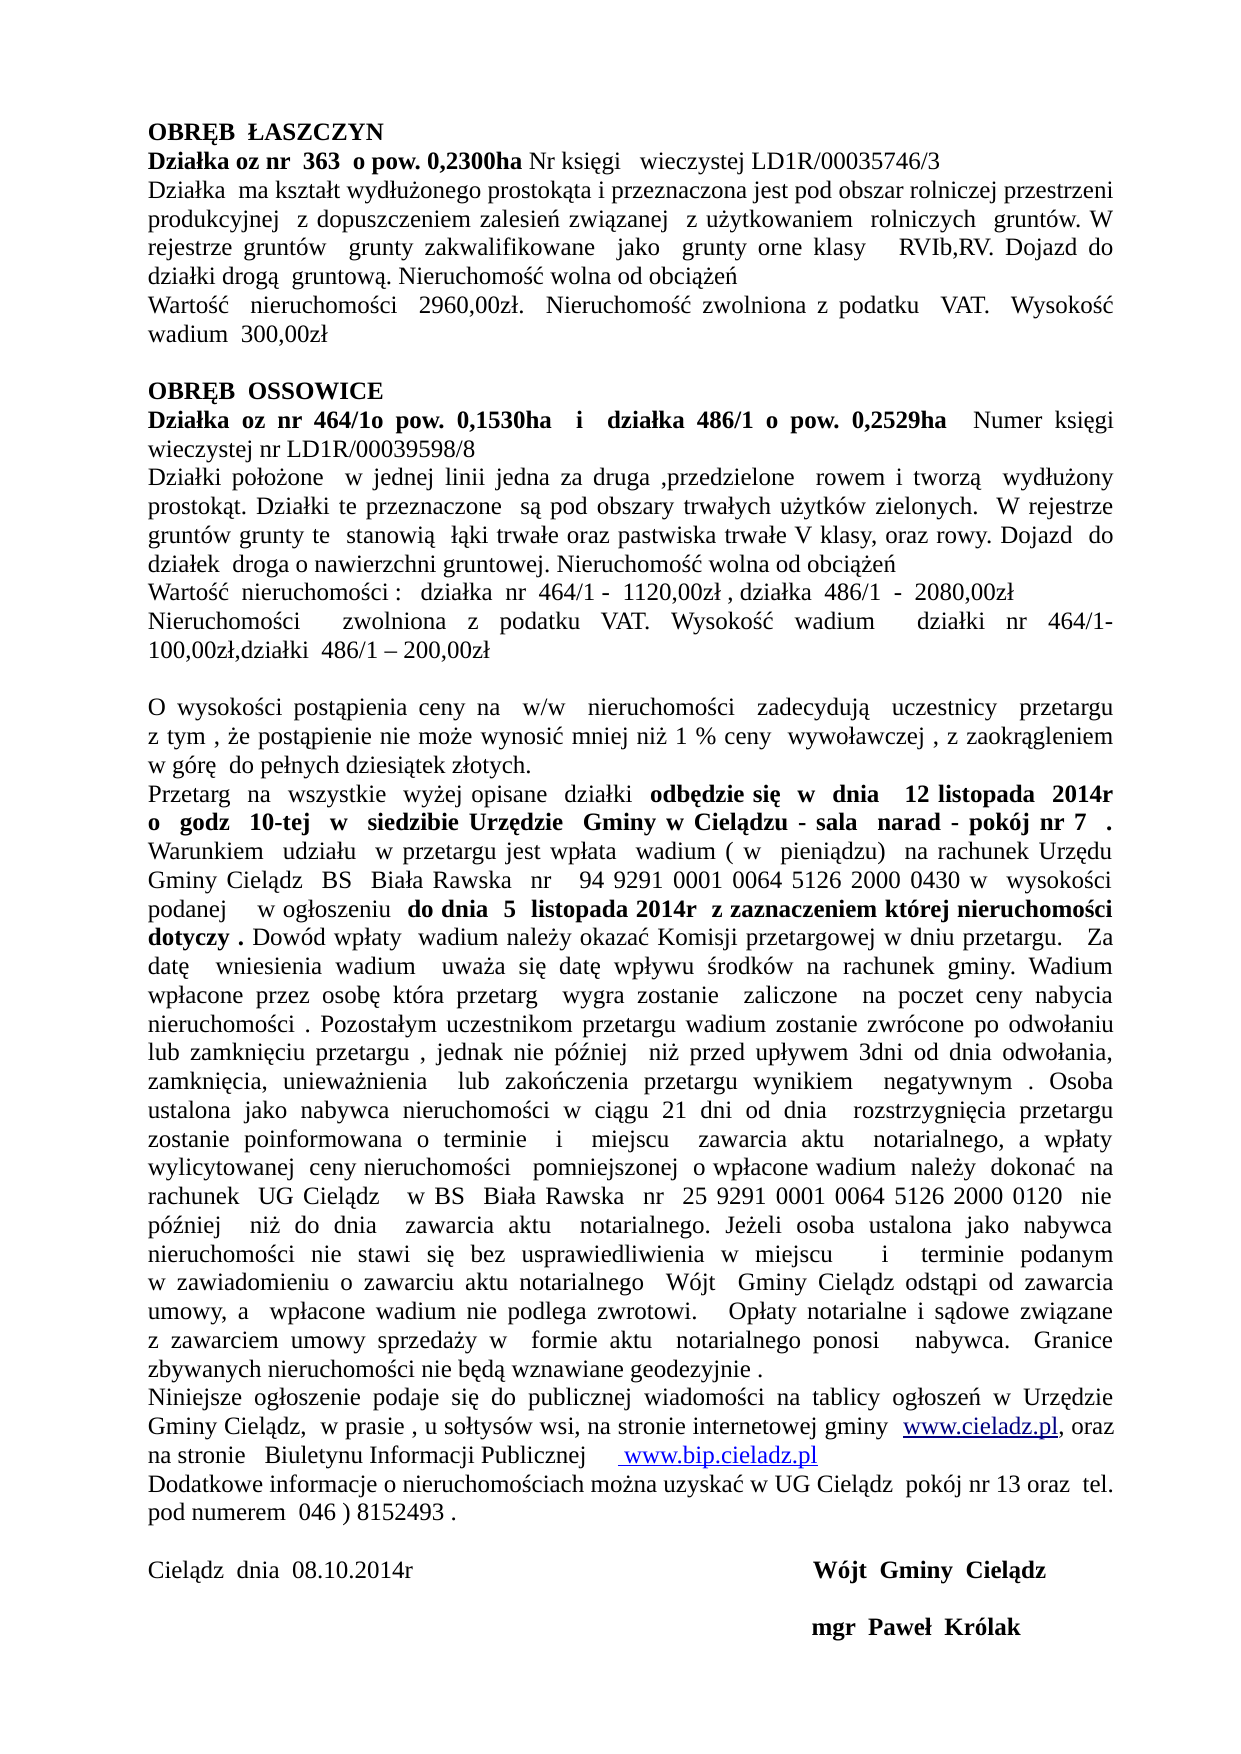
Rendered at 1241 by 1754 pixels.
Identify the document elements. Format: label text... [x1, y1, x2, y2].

text Nieruchomości zwolniona z podatku VAT. Wysokość wadium działki nr 464/1- 100,00zł,działki 486/1 – 200,00zł [148, 606, 1114, 664]
text OBRĘB ŁASZCZYN [148, 117, 1114, 146]
text Wartość nieruchomości 2960,00zł. Nieruchomość zwolniona z podatku VAT. Wysokość wadium 300,00zł [148, 290, 1114, 347]
text Działka oz nr 464/1o pow. 0,1530ha i działka 486/1 o pow. 0,2529ha Numer księgi wieczystej nr LD1R/00039598/8 [148, 405, 1114, 462]
text Działki położone w jednej linii jedna za druga ,przedzielone rowem i tworzą wydłużony prostokąt. Działki te przeznaczone są pod obszary trwałych użytków zielonych. W rejestrze gruntów grunty te stanowią łąki trwałe oraz pastwiska trwałe V klasy, oraz rowy. Dojazd do działek droga o nawierzchni gruntowej. Nieruchomość wolna od obciążeń [148, 462, 1114, 577]
text mgr Paweł Królak [148, 1612, 1114, 1641]
text Niniejsze ogłoszenie podaje się do publicznej wiadomości na tablicy ogłoszeń w Urzędzie Gminy Cielądz, w prasie , u sołtysów wsi, na stronie internetowej gminy www.cieladz.pl, oraz na stronie Biuletynu Informacji Publicznej www.bip.cieladz.pl [148, 1382, 1114, 1469]
text Cielądz dnia 08.10.2014r Wójt Gminy Cielądz [148, 1555, 1114, 1584]
text O wysokości postąpienia ceny na w/w nieruchomości zadecydują uczestnicy przetargu z tym , że postąpienie nie może wynosić mniej niż 1 % ceny wywoławczej , z zaokrągleniem w górę do pełnych dziesiątek złotych. [148, 692, 1114, 779]
text Wartość nieruchomości : działka nr 464/1 - 1120,00zł , działka 486/1 - 2080,00zł [148, 577, 1114, 606]
text Przetarg na wszystkie wyżej opisane działki odbędzie się w dnia 12 listopada 2014r o godz 10-tej w siedzibie Urzędzie Gminy w Cielądzu - sala narad - pokój nr 7 . Warunkiem udziału w przetargu jest wpłata wadium ( w pieniądzu) na rachunek Urzędu Gminy Cielądz BS Biała Rawska nr 94 9291 0001 0064 5126 2000 0430 w wysokości podanej w ogłoszeniu do dnia 5 listopada 2014r z zaznaczeniem której nieruchomości dotyczy . Dowód wpłaty wadium należy okazać Komisji przetargowej w dniu przetargu. Za datę wniesienia wadium uważa się datę wpływu środków na rachunek gminy. Wadium wpłacone przez osobę która przetarg wygra zostanie zaliczone na poczet ceny nabycia nieruchomości . Pozostałym uczestnikom przetargu wadium zostanie zwrócone po odwołaniu lub zamknięciu przetargu , jednak nie później niż przed upływem 3dni od dnia odwołania, zamknięcia, unieważnienia lub zakończenia przetargu wynikiem negatywnym . Osoba ustalona jako nabywca nieruchomości w ciągu 21 dni od dnia rozstrzygnięcia przetargu zostanie poinformowana o terminie i miejscu zawarcia aktu notarialnego, a wpłaty wylicytowanej ceny nieruchomości pomniejszonej o wpłacone wadium należy dokonać na rachunek UG Cielądz w BS Biała Rawska nr 25 9291 0001 0064 5126 2000 0120 nie później niż do dnia zawarcia aktu notarialnego. Jeżeli osoba ustalona jako nabywca nieruchomości nie stawi się bez usprawiedliwienia w miejscu i terminie podanym w zawiadomieniu o zawarciu aktu notarialnego Wójt Gminy Cielądz odstąpi od zawarcia umowy, a wpłacone wadium nie podlega zwrotowi. Opłaty notarialne i sądowe związane z zawarciem umowy sprzedaży w formie aktu notarialnego ponosi nabywca. Granice zbywanych nieruchomości nie będą wznawiane geodezyjnie . [148, 779, 1114, 1382]
text Dodatkowe informacje o nieruchomościach można uzyskać w UG Cielądz pokój nr 13 oraz tel. pod numerem 046 ) 8152493 . [148, 1469, 1114, 1526]
text Działka ma kształt wydłużonego prostokąta i przeznaczona jest pod obszar rolniczej przestrzeni produkcyjnej z dopuszczeniem zalesień związanej z użytkowaniem rolniczych gruntów. W rejestrze gruntów grunty zakwalifikowane jako grunty orne klasy RVIb,RV. Dojazd do działki drogą gruntową. Nieruchomość wolna od obciążeń [148, 175, 1114, 290]
text Działka oz nr 363 o pow. 0,2300ha Nr księgi wieczystej LD1R/00035746/3 [148, 146, 1114, 175]
text OBRĘB OSSOWICE [148, 376, 1114, 405]
